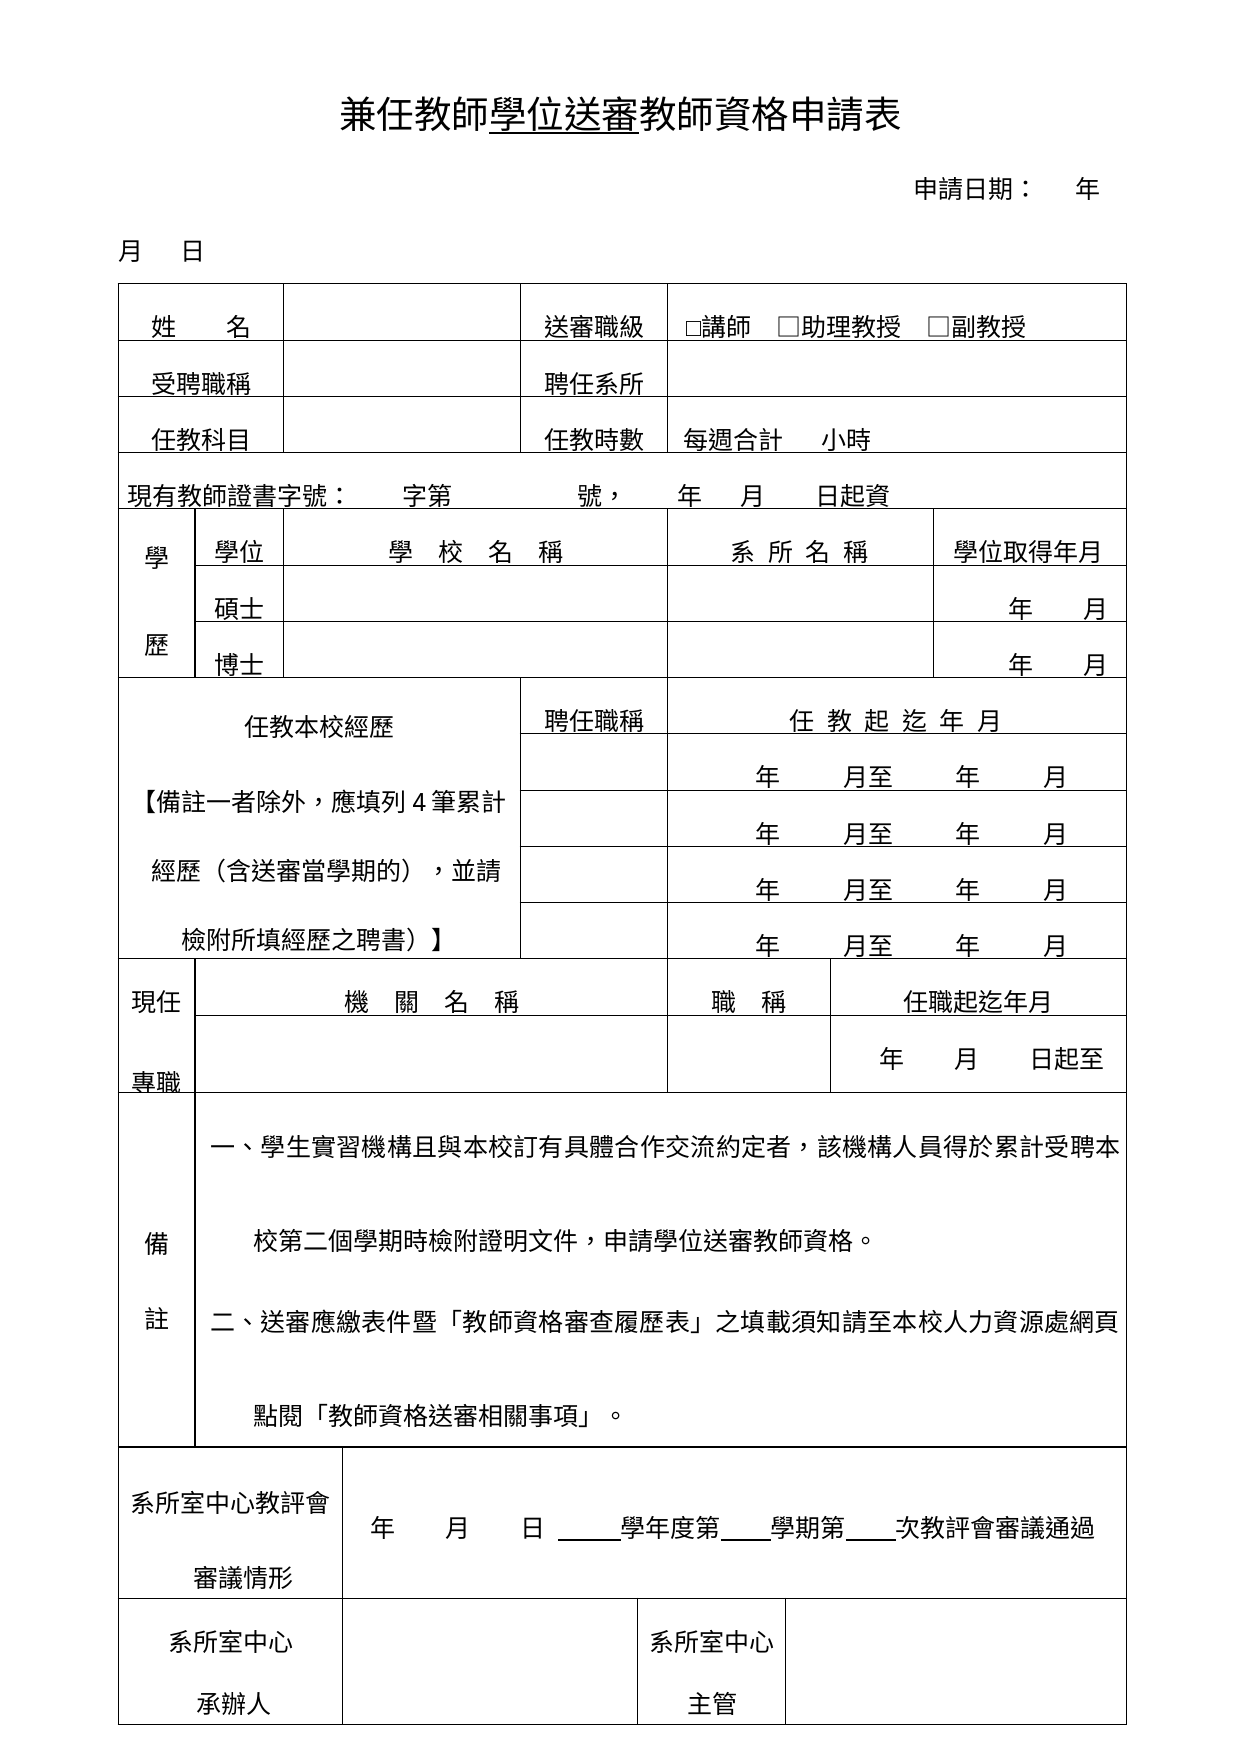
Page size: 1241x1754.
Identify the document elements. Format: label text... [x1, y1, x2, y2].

table_cell [668, 622, 933, 677]
table_cell 年 月 [934, 566, 1126, 621]
table_cell 現任 專職 [119, 959, 194, 1092]
table_cell 學位 [196, 509, 283, 564]
table_cell 系所室中心主管 [638, 1599, 785, 1723]
table_cell [668, 341, 1126, 396]
table_header [284, 284, 520, 339]
table_header 姓 名 [119, 284, 283, 339]
table_cell 系所室中心 承辦人 [119, 1599, 342, 1723]
table_cell 任教時數 [521, 397, 667, 452]
table_cell [284, 622, 667, 677]
table_cell [284, 566, 667, 621]
table_cell 年 月 日起至 年 月 日止 [831, 1016, 1126, 1092]
table_cell 職 稱 [668, 959, 830, 1014]
table_cell 備 註 [119, 1093, 194, 1446]
table_cell 年 月至 年 月 [668, 791, 1126, 846]
table_cell 受聘職稱 [119, 341, 283, 396]
table_cell [196, 1016, 667, 1092]
table_cell 機 關 名 稱 [196, 959, 667, 1014]
table_cell 年 月 [934, 622, 1126, 677]
table_cell 任教科目 [119, 397, 283, 452]
table_cell [521, 903, 667, 958]
table_cell 一、學生實習機構且與本校訂有具體合作交流約定者，該機構人員得於累計受聘本校第二個學期時檢附證明文件，申請學位送審教師資格。 二、送審應繳表件暨「教師資格審查履歷表」之填載須知請至本校人力資源處網頁點閱「教師資格送審相關事項」。 三、送審副教授資格者（舊制講師或助教）應檢附86.03.19起繼續任教未中斷證明，其博士論文暨其他著作應送校外學者專家審查。 [196, 1093, 1126, 1446]
table_cell 年 月至 年 月 [668, 734, 1126, 789]
table_cell [343, 1599, 637, 1723]
table_cell [786, 1599, 1126, 1723]
text 兼任教師學位送審教師資格申請表 [118, 71, 1122, 133]
table_cell 學位取得年月 [934, 509, 1126, 564]
table_cell [521, 734, 667, 789]
table_cell 每週合計 小時 [668, 397, 1126, 452]
table_cell 博士 [196, 622, 283, 677]
table_cell 聘任系所 [521, 341, 667, 396]
table_cell [521, 847, 667, 902]
table_cell 系 所 名 稱 [668, 509, 933, 564]
table_cell [284, 397, 520, 452]
text 申請日期： 年 月 日 [118, 146, 1122, 271]
table_cell 任 教 起 迄 年 月 [668, 678, 1126, 733]
table_cell 學 校 名 稱 [284, 509, 667, 564]
table_cell [521, 791, 667, 846]
table_cell 任教本校經歷 【備註一者除外，應填列4筆累計 經歷（含送審當學期的），並請 檢附所填經歷之聘書）】 [119, 678, 520, 958]
table_cell 年 月至 年 月 [668, 847, 1126, 902]
table_cell 系所室中心教評會 審議情形 [119, 1448, 342, 1597]
table_cell 任職起迄年月 [831, 959, 1126, 1014]
table_cell [668, 566, 933, 621]
table_cell [284, 341, 520, 396]
table_cell 年 月至 年 月 [668, 903, 1126, 958]
table_cell 碩士 [196, 566, 283, 621]
table_header □講師 □助理教授 □副教授 [668, 284, 1126, 339]
table_cell 年 月 日 學年度第 學期第 次教評會審議通過 [343, 1448, 1126, 1597]
table_cell 現有教師證書字號： 字第 號， 年 月 日起資 [119, 453, 1126, 508]
table_cell 聘任職稱 [521, 678, 667, 733]
table_header 送審職級 [521, 284, 667, 339]
table_cell 學 歷 [119, 509, 194, 677]
table_cell [668, 1016, 830, 1092]
